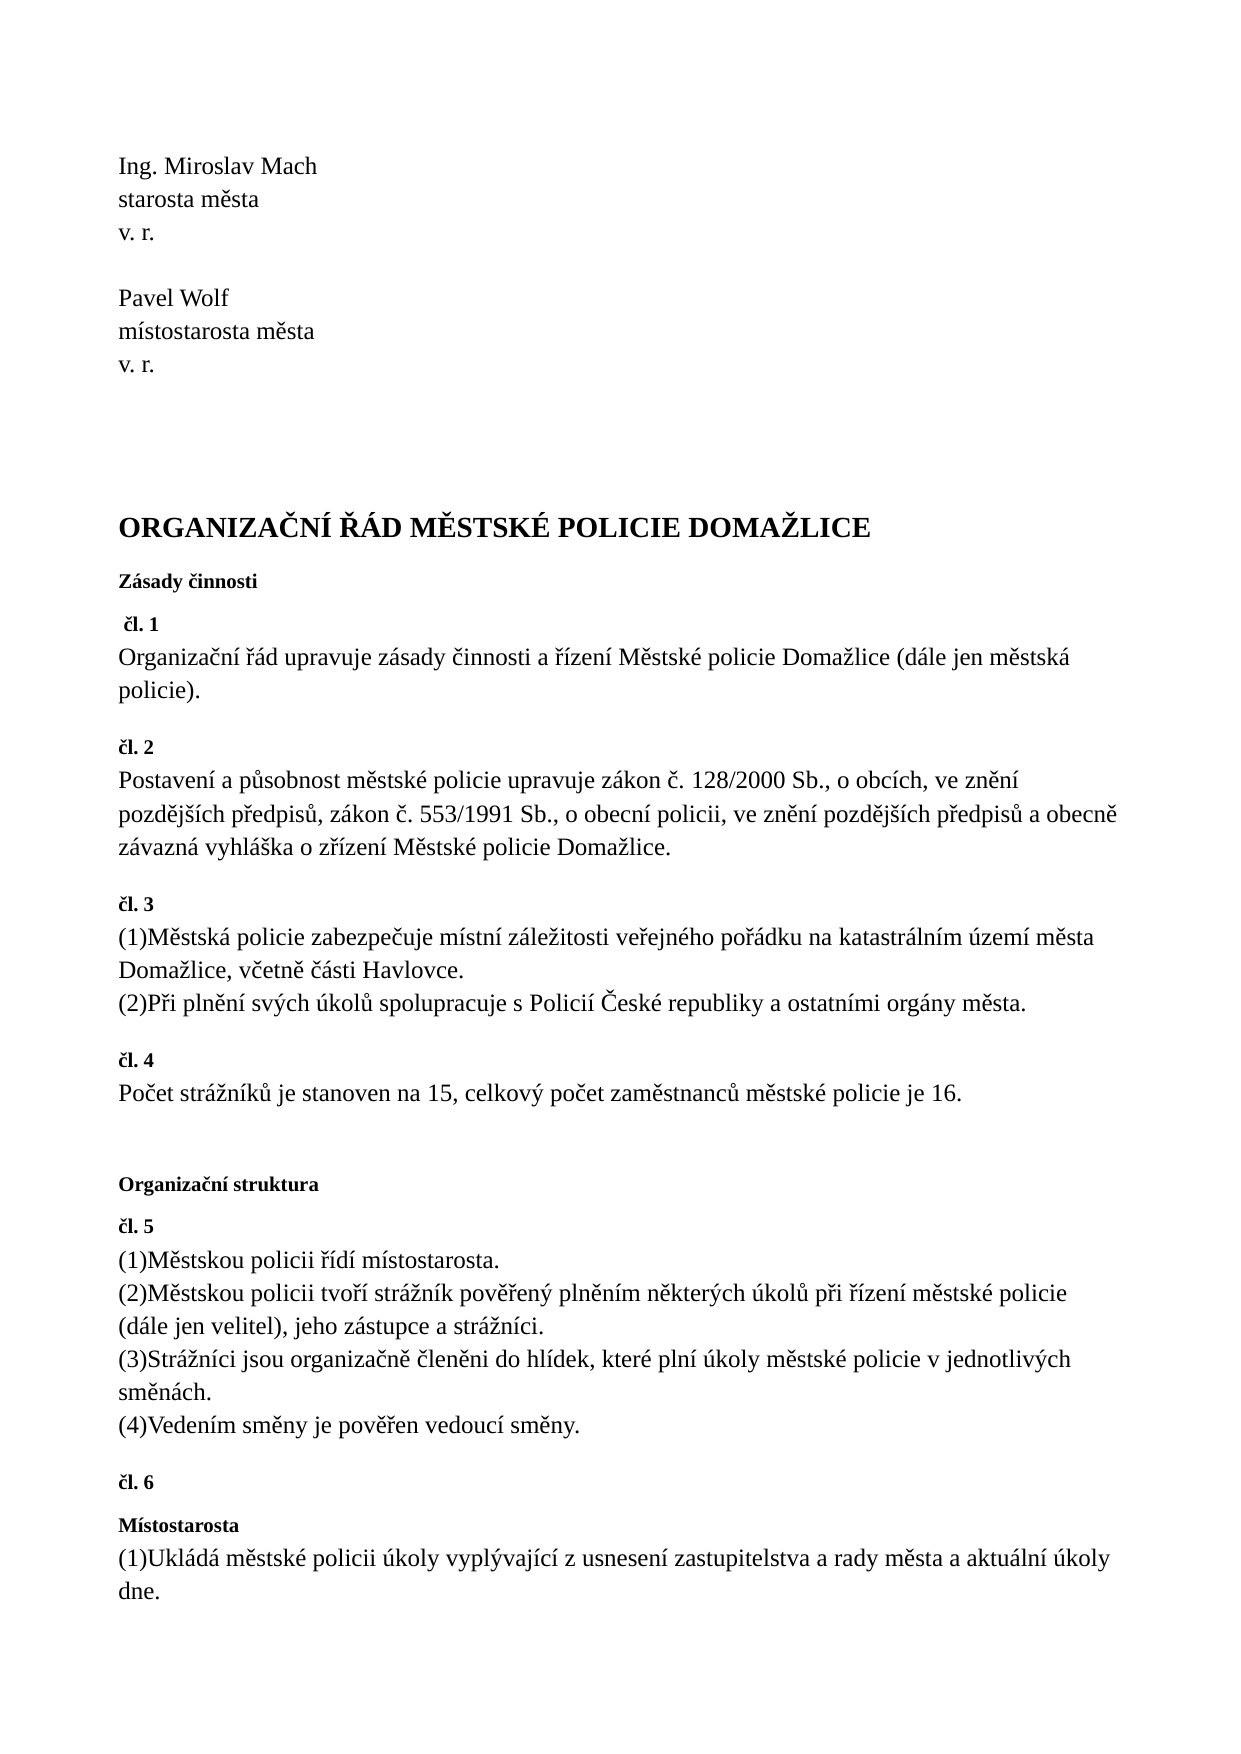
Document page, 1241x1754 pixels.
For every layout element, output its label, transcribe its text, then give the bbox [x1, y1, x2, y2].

text Postavení a působnost městské policie upravuje zákon č. 128/2000 Sb., o obcích, ve znění pozdějších předpisů, zákon č. 553/1991 Sb., o obecní policii, ve znění pozdějších předpisů a obecně závazná vyhláška o zřízení Městské policie Domažlice. [118, 766, 1122, 860]
subtitle Organizační struktura [118, 1172, 1122, 1196]
subtitle čl. 6 [118, 1470, 1122, 1494]
subtitle Zásady činnosti [118, 569, 1122, 593]
subtitle Místostarosta [118, 1513, 1122, 1537]
subtitle čl. 2 [118, 735, 1122, 759]
subtitle čl. 1 [118, 612, 1122, 636]
text Ing. Miroslav Mach starosta města v. r. Pavel Wolf místostarosta města v. r. [118, 118, 1122, 378]
subtitle čl. 3 [118, 892, 1122, 916]
text Počet strážníků je stanoven na 15, celkový počet zaměstnanců městské policie je 16. [118, 1078, 1122, 1140]
text (1)Městská policie zabezpečuje místní záležitosti veřejného pořádku na katastrálním území města Domažlice, včetně části Havlovce. (2)Při plnění svých úkolů spolupracuje s Policií České republiky a ostatními orgány města. [118, 922, 1122, 1017]
subtitle ORGANIZAČNÍ ŘÁD MĚSTSKÉ POLICIE DOMAŽLICE [118, 511, 1122, 544]
text (1)Městskou policii řídí místostarosta. (2)Městskou policii tvoří strážník pověřený plněním některých úkolů při řízení městské policie (dále jen velitel), jeho zástupce a strážníci. (3)Strážníci jsou organizačně členěni do hlídek, které plní úkoly městské policie v jednotlivých směnách. (4)Vedením směny je pověřen vedoucí směny. [118, 1245, 1122, 1439]
subtitle čl. 4 [118, 1048, 1122, 1072]
subtitle čl. 5 [118, 1214, 1122, 1238]
text Organizační řád upravuje zásady činnosti a řízení Městské policie Domažlice (dále jen městská policie). [118, 642, 1122, 704]
text (1)Ukládá městské policii úkoly vyplývající z usnesení zastupitelstva a rady města a aktuální úkoly dne. [118, 1543, 1122, 1605]
